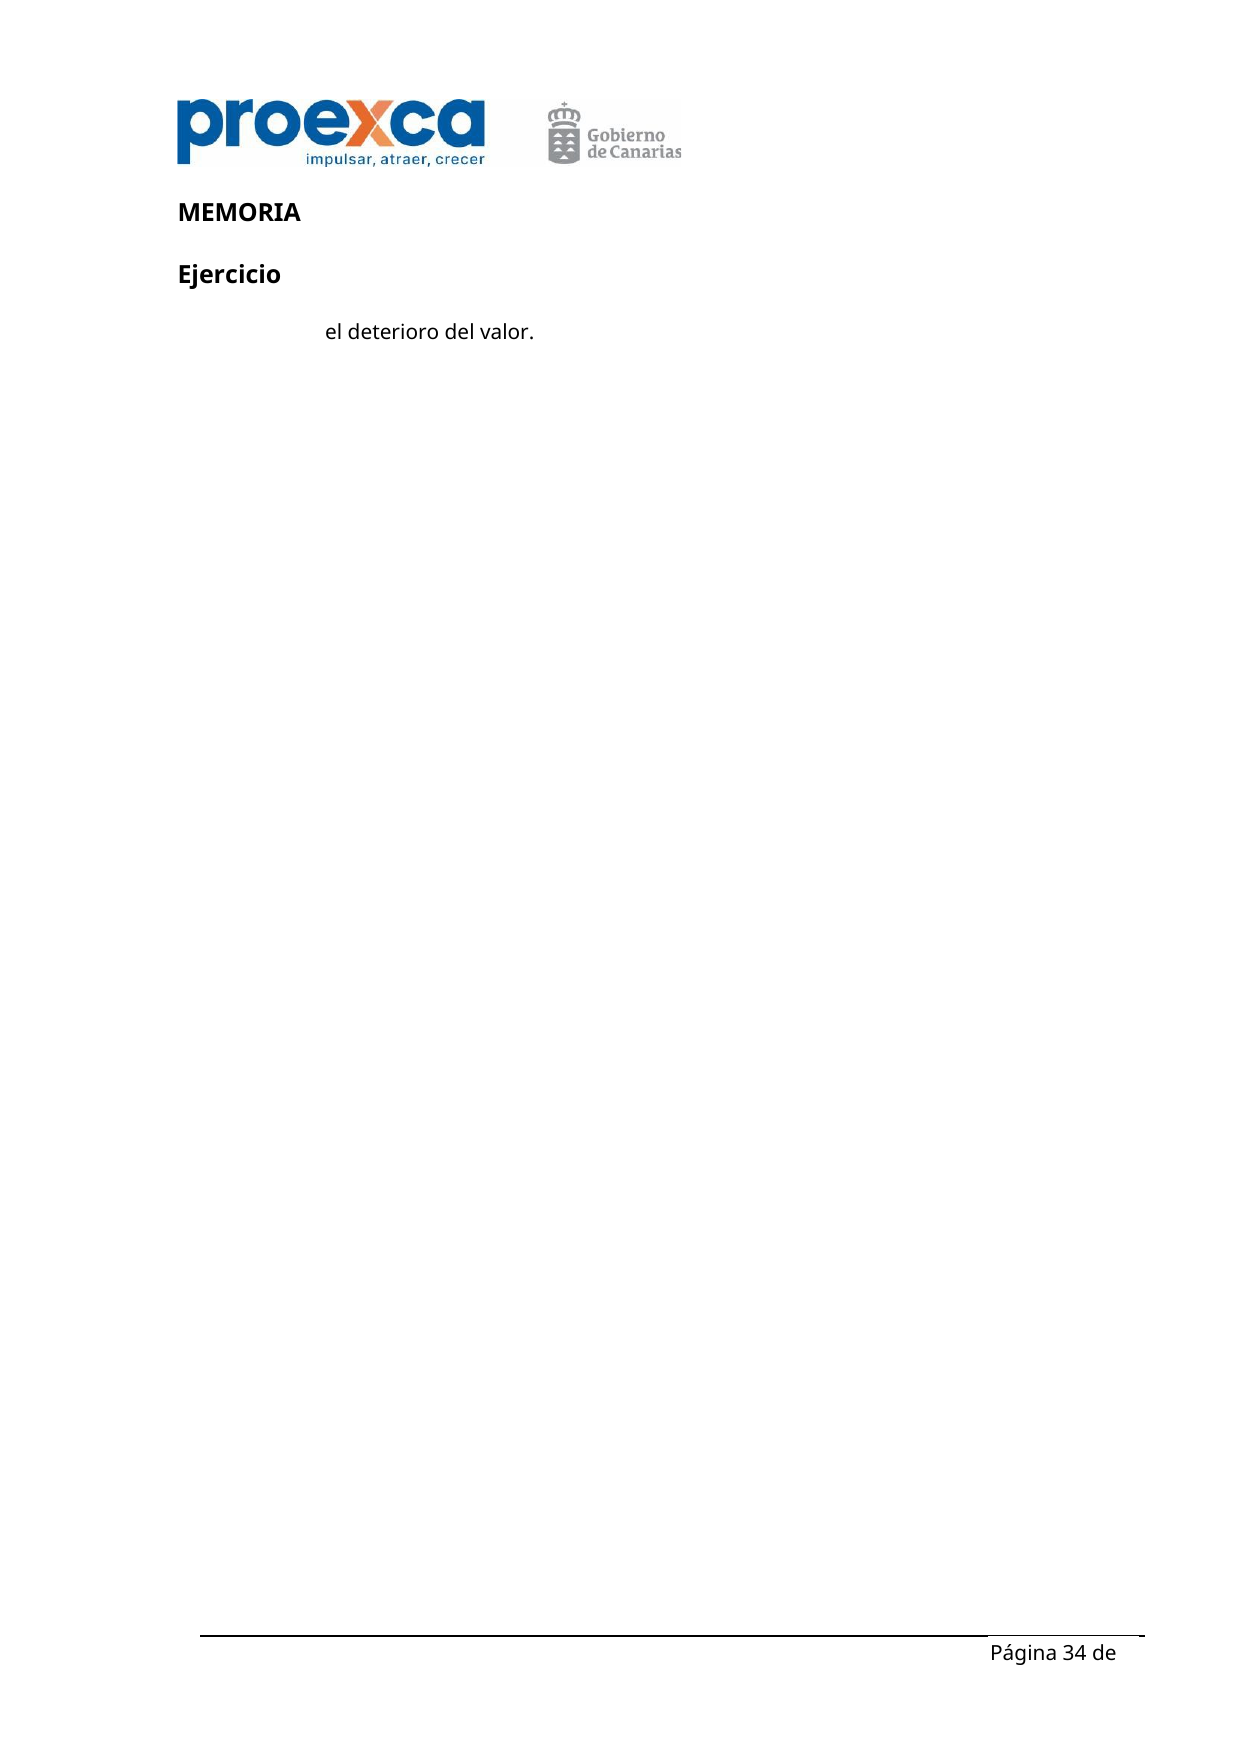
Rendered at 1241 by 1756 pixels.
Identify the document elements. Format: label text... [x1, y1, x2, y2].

text el deterioro del valor. [325, 317, 1138, 345]
